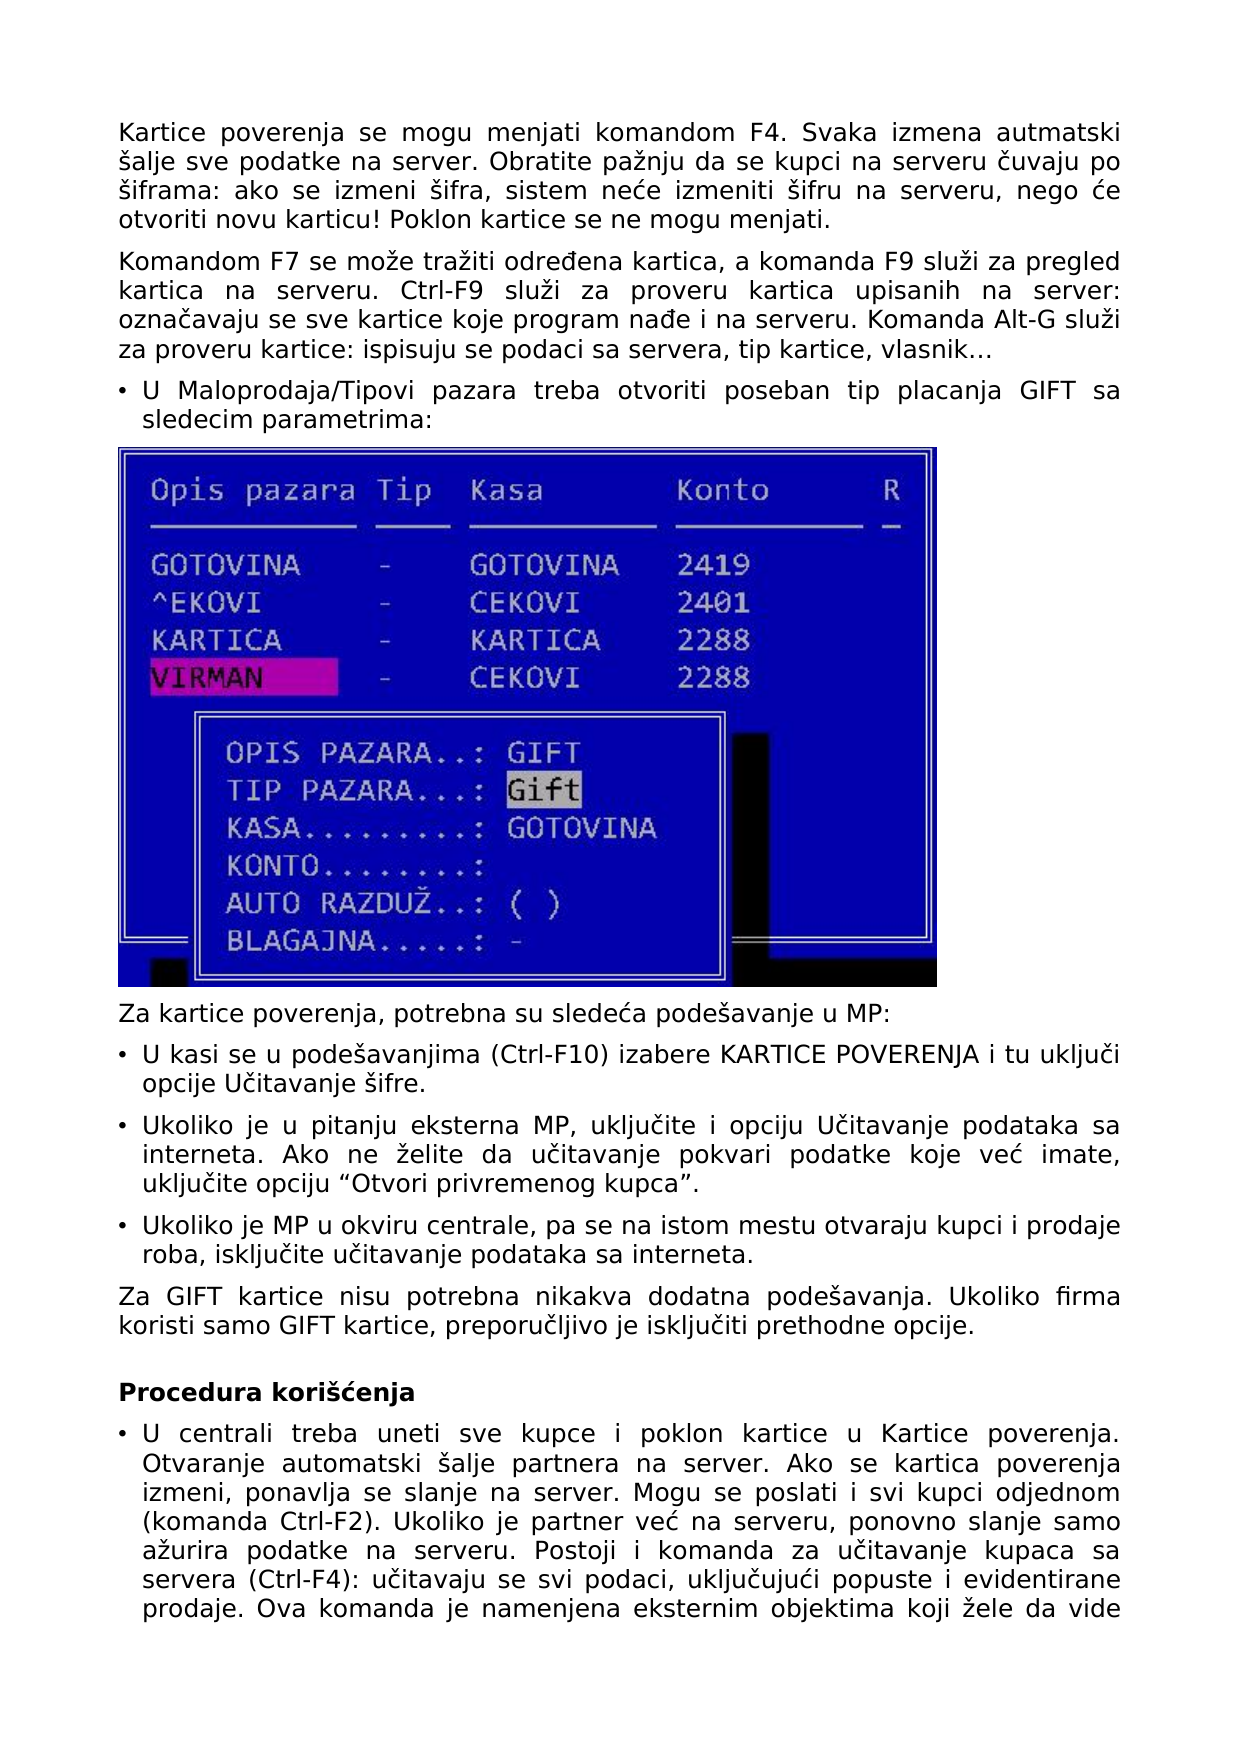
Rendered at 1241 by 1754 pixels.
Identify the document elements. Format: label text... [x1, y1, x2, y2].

subtitle Procedura korišćenja [118, 1378, 1122, 1407]
list Ukoliko je MP u okviru centrale, pa se na istom mestu otvaraju kupci i prodaje roba, isključite učitavanje podataka sa interneta. [118, 1211, 1122, 1270]
list U kasi se u podešavanjima (Ctrl-F10) izabere KARTICE POVERENJA i tu uključi opcije Učitavanje šifre. [118, 1041, 1122, 1099]
text Za kartice poverenja, potrebna su sledeća podešavanje u MP: [118, 999, 1122, 1028]
text Kartice poverenja se mogu menjati komandom F4. Svaka izmena autmatski šalje sve podatke na server. Obratite pažnju da se kupci na serveru čuvaju po šiframa: ako se izmeni šifra, sistem neće izmeniti šifru na serveru, nego će otvoriti novu karticu! Poklon kartice se ne mogu menjati. [118, 118, 1122, 235]
list Ukoliko je u pitanju eksterna MP, uključite i opciju Učitavanje podataka sa interneta. Ako ne želite da učitavanje pokvari podatke koje već imate, uključite opciju “Otvori privremenog kupca”. [118, 1111, 1122, 1199]
text Komandom F7 se može tražiti određena kartica, a komanda F9 služi za pregled kartica na serveru. Ctrl-F9 služi za proveru kartica upisanih na server: označavaju se sve kartice koje program nađe i na serveru. Komanda Alt-G služi za proveru kartice: ispisuju se podaci sa servera, tip kartice, vlasnik… [118, 247, 1122, 364]
text Za GIFT kartice nisu potrebna nikakva dodatna podešavanja. Ukoliko firma koristi samo GIFT kartice, preporučljivo je isključiti prethodne opcije. [118, 1282, 1122, 1341]
picture [118, 447, 937, 987]
list U Maloprodaja/Tipovi pazara treba otvoriti poseban tip placanja GIFT sa sledecim parametrima: [118, 376, 1122, 435]
list U centrali treba uneti sve kupce i poklon kartice u Kartice poverenja. Otvaranje automatski šalje partnera na server. Ako se kartica poverenja izmeni, ponavlja se slanje na server. Mogu se poslati i svi kupci odjednom (komanda Ctrl-F2). Ukoliko je partner već na serveru, ponovno slanje samo ažurira podatke na serveru. Postoji i komanda za učitavanje kupaca sa servera (Ctrl-F4): učitavaju se svi podaci, uključujući popuste i evidentirane prodaje. Ova komanda je namenjena eksternim objektima koji žele da vide [118, 1420, 1122, 1624]
